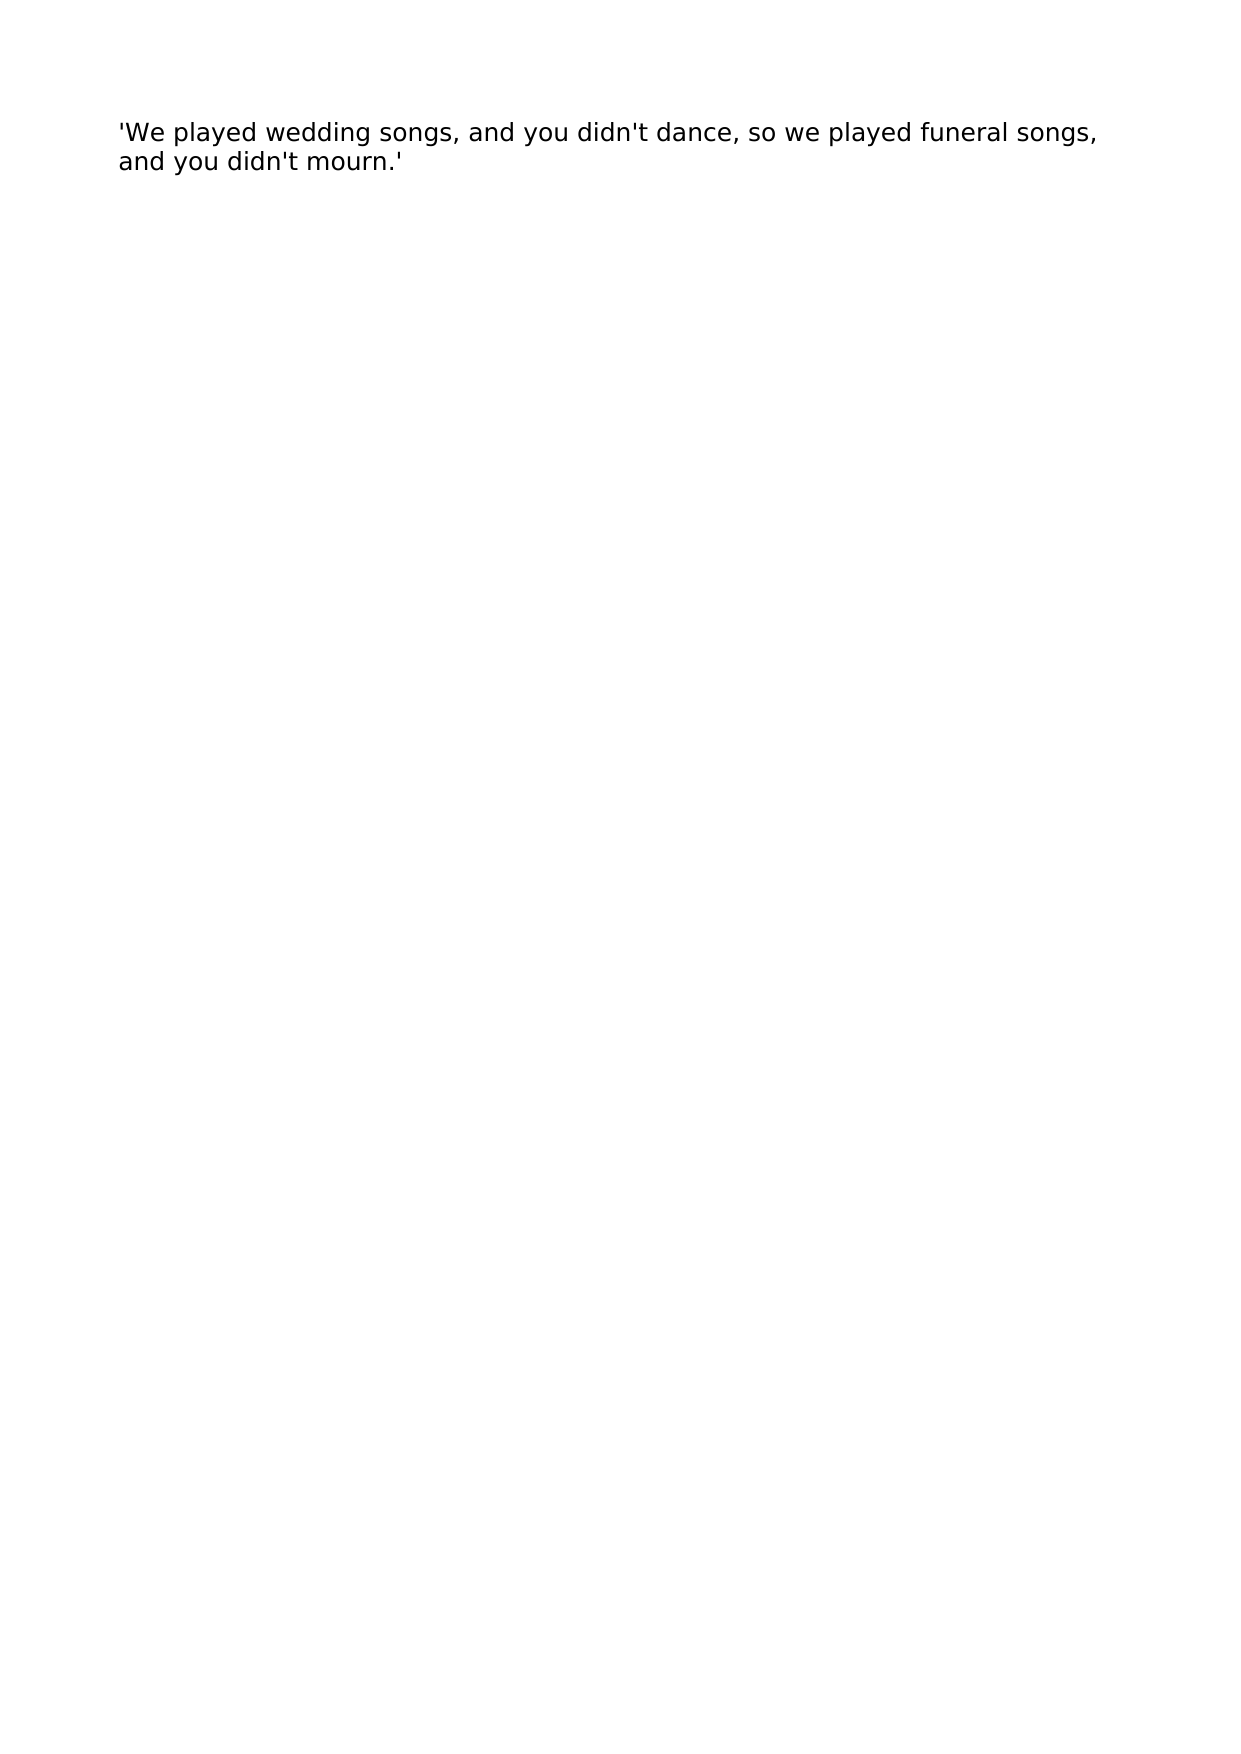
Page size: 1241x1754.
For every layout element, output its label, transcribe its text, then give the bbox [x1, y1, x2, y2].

text 'We played wedding songs, and you didn't dance, so we played funeral songs, and you didn't mourn.' [118, 118, 1122, 176]
